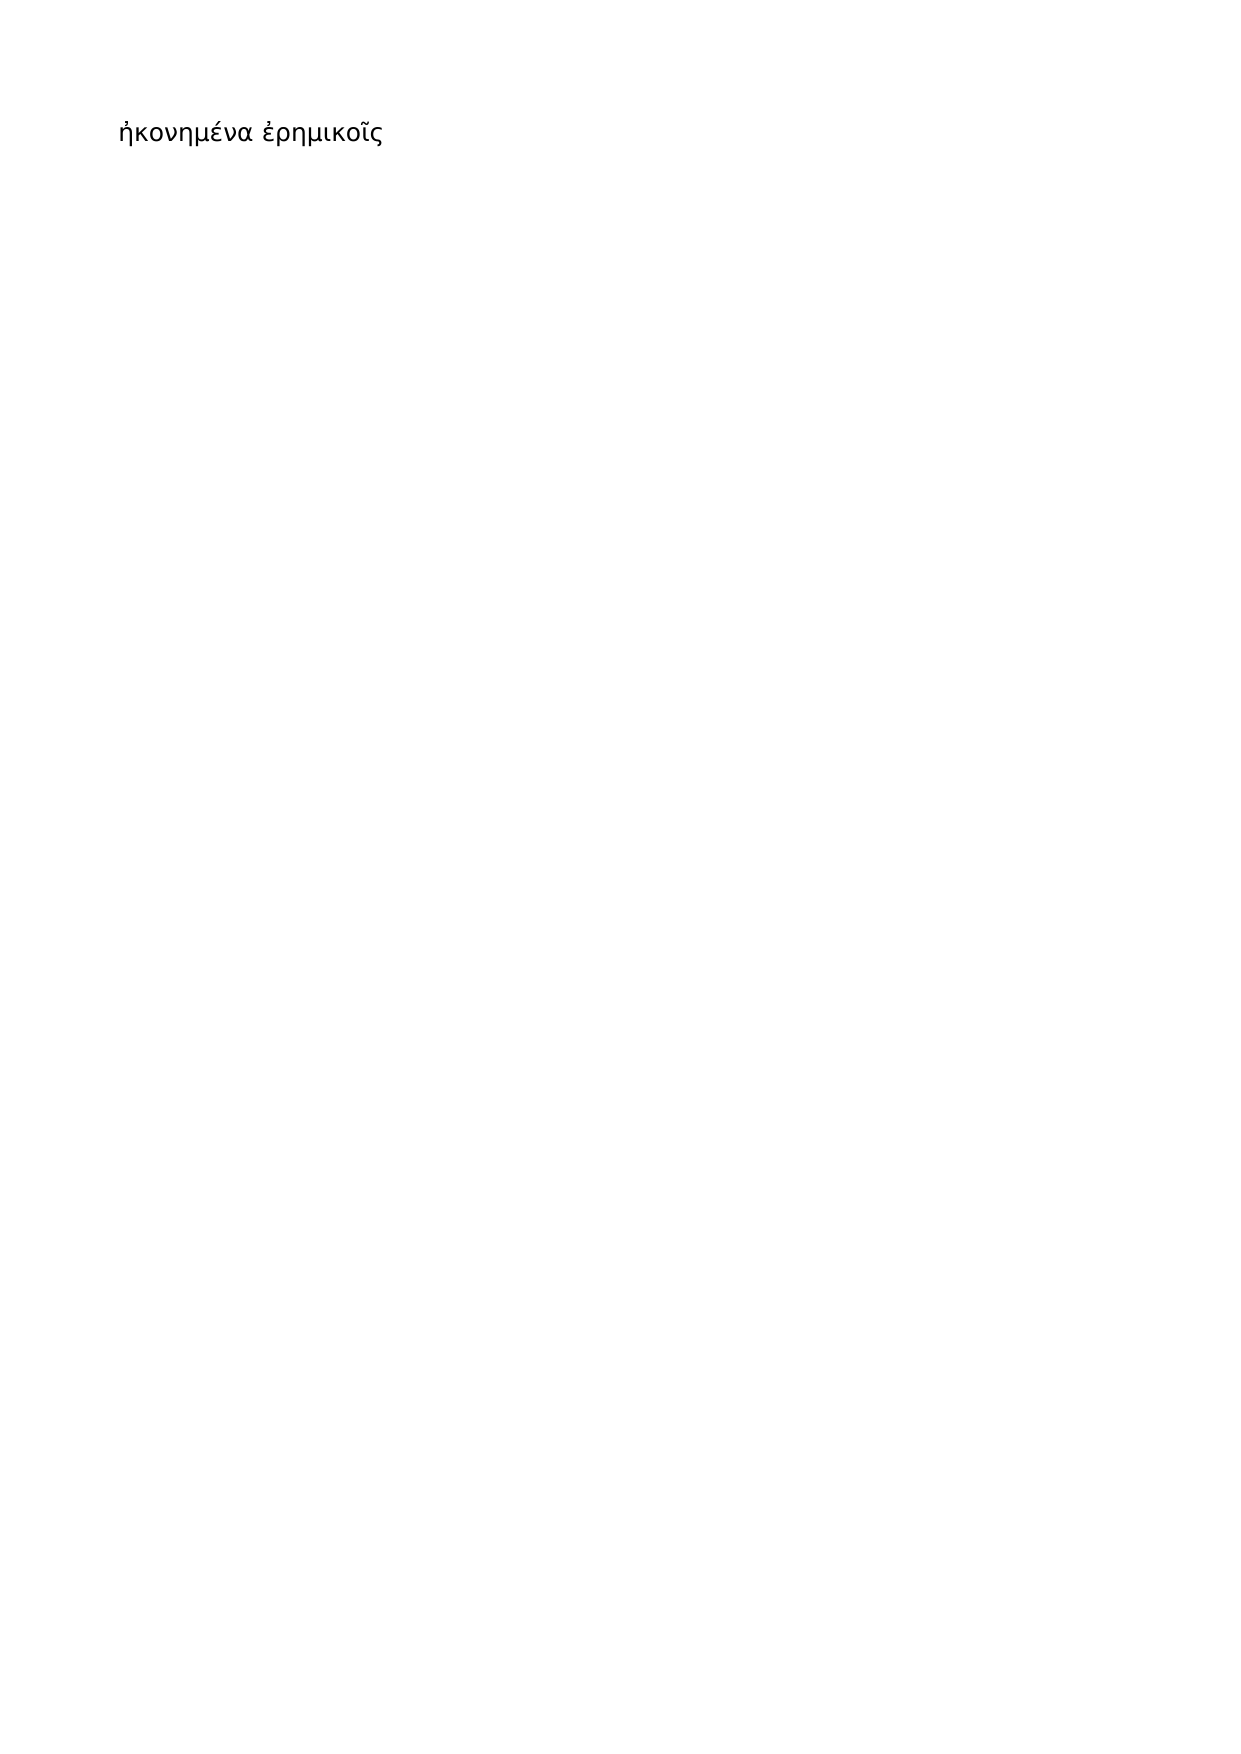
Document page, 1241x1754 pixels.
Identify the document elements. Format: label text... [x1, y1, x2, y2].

text ἠκονημένα ἐρημικοῖς [118, 118, 1122, 147]
